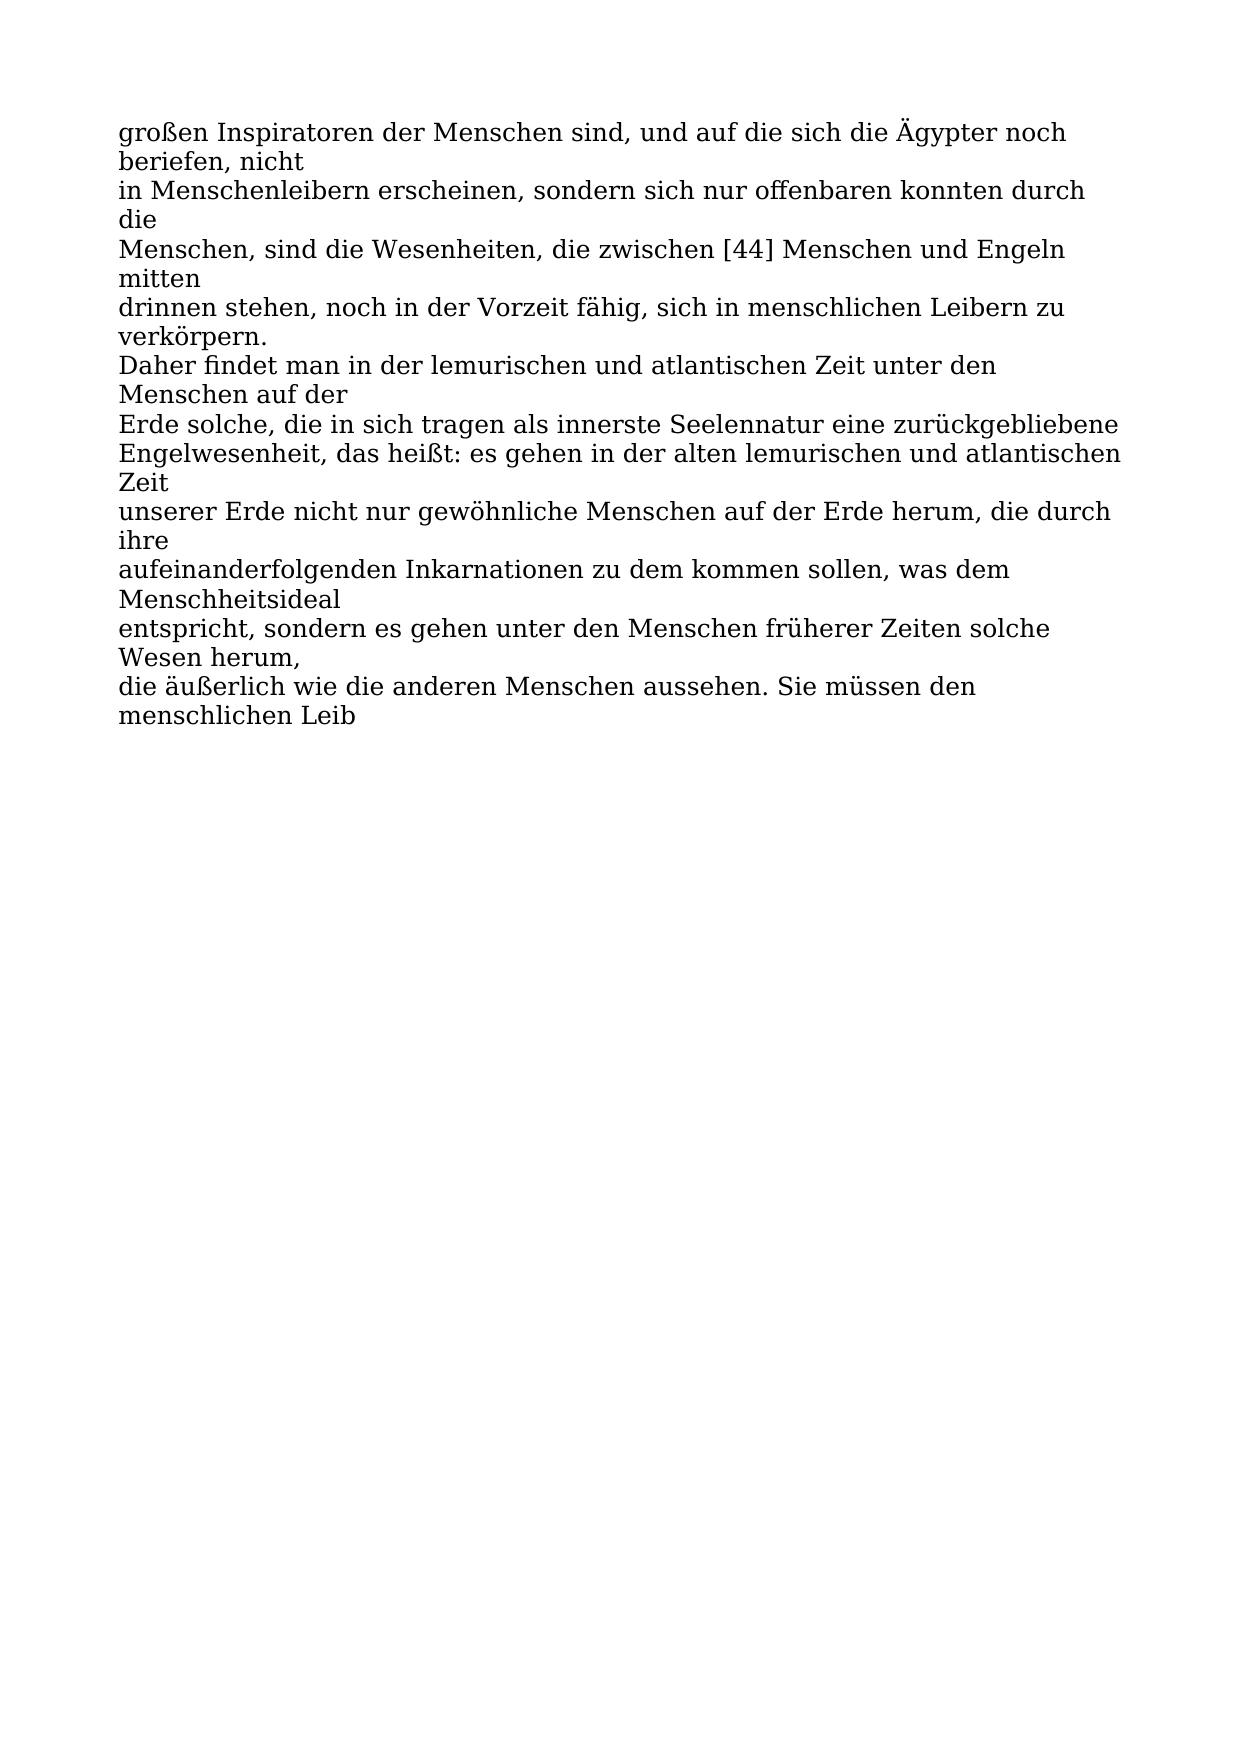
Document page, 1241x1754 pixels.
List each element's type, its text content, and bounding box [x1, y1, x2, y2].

text Menschen, sind die Wesenheiten, die zwischen [44] Menschen und Engeln mitten [118, 235, 1122, 293]
text Erde solche, die in sich tragen als innerste Seelennatur eine zurückgebliebene [118, 410, 1122, 439]
text drinnen stehen, noch in der Vorzeit fähig, sich in menschlichen Leibern zu verkörpern. [118, 293, 1122, 351]
text großen Inspiratoren der Menschen sind, und auf die sich die Ägypter noch beriefen, nicht [118, 118, 1122, 176]
text Engelwesenheit, das heißt: es gehen in der alten lemurischen und atlantischen Zeit [118, 439, 1122, 497]
text entspricht, sondern es gehen unter den Menschen früherer Zeiten solche Wesen herum, [118, 614, 1122, 672]
text aufeinanderfolgenden Inkarnationen zu dem kommen sollen, was dem Menschheitsideal [118, 556, 1122, 614]
text die äußerlich wie die anderen Menschen aussehen. Sie müssen den menschlichen Leib [118, 672, 1122, 731]
text in Menschenleibern erscheinen, sondern sich nur offenbaren konnten durch die [118, 176, 1122, 235]
text unserer Erde nicht nur gewöhnliche Menschen auf der Erde herum, die durch ihre [118, 497, 1122, 556]
text Daher findet man in der lemurischen und atlantischen Zeit unter den Menschen auf der [118, 351, 1122, 410]
